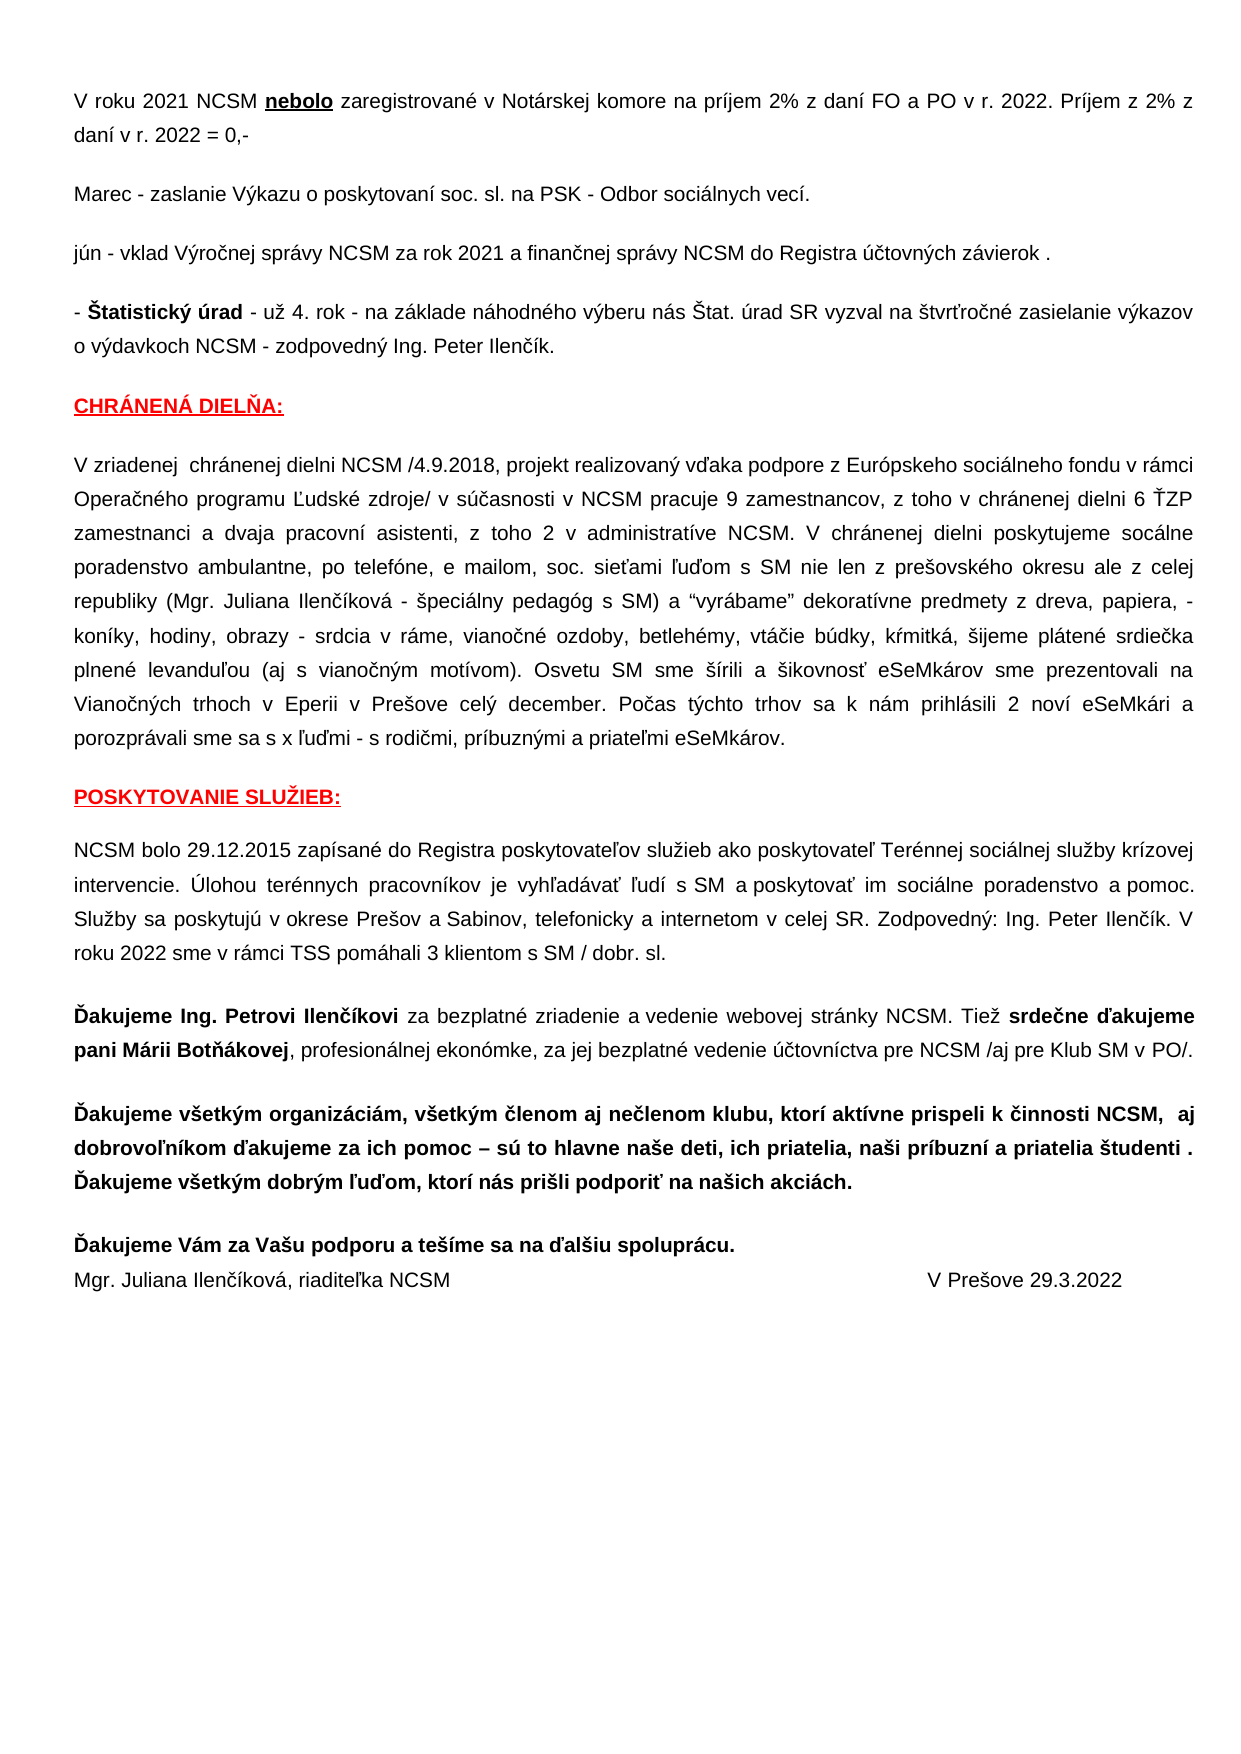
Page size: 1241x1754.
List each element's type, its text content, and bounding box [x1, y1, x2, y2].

text Ďakujeme Ing. Petrovi Ilenčíkovi za bezplatné zriadenie a vedenie webovej stránky NCSM. Tiež srdečne ďakujeme pani Márii Botňákovej, profesionálnej ekonómke, za jej bezplatné vedenie účtovníctva pre NCSM /aj pre Klub SM v PO/. [74, 1004, 1195, 1062]
text CHRÁNENÁ DIELŇA: [74, 393, 1195, 417]
text Ďakujeme Vám za Vašu podporu a tešíme sa na ďalšiu spoluprácu. [74, 1233, 1195, 1257]
text Marec - zaslanie Výkazu o poskytovaní soc. sl. na PSK - Odbor sociálnych vecí. [74, 182, 1195, 206]
text jún - vklad Výročnej správy NCSM za rok 2021 a finančnej správy NCSM do Registra účtovných závierok . [74, 241, 1195, 265]
text Mgr. Juliana Ilenčíková, riaditeľka NCSM V Prešove 29.3.2022 [74, 1267, 1195, 1291]
text NCSM bolo 29.12.2015 zapísané do Registra poskytovateľov služieb ako poskytovateľ Terénnej sociálnej služby krízovej intervencie. Úlohou terénnych pracovníkov je vyhľadávať ľudí s SM a poskytovať im sociálne poradenstvo a pomoc. Služby sa poskytujú v okrese Prešov a Sabinov, telefonicky a internetom v celej SR. Zodpovedný: Ing. Peter Ilenčík. V roku 2022 sme v rámci TSS pomáhali 3 klientom s SM / dobr. sl. [74, 838, 1195, 965]
text Ďakujeme všetkým organizáciám, všetkým členom aj nečlenom klubu, ktorí aktívne prispeli k činnosti NCSM, aj dobrovoľníkom ďakujeme za ich pomoc – sú to hlavne naše deti, ich priatelia, naši príbuzní a priatelia študenti . Ďakujeme všetkým dobrým ľuďom, ktorí nás prišli podporiť na našich akciách. [74, 1102, 1195, 1194]
text V zriadenej chránenej dielni NCSM /4.9.2018, projekt realizovaný vďaka podpore z Európskeho sociálneho fondu v rámci Operačného programu Ľudské zdroje/ v súčasnosti v NCSM pracuje 9 zamestnancov, z toho v chránenej dielni 6 ŤZP zamestnanci a dvaja pracovní asistenti, z toho 2 v administratíve NCSM. V chránenej dielni poskytujeme socálne poradenstvo ambulantne, po telefóne, e mailom, soc. sieťami ľuďom s SM nie len z prešovského okresu ale z celej republiky (Mgr. Juliana Ilenčíková - špeciálny pedagóg s SM) a “vyrábame” dekoratívne predmety z dreva, papiera, - koníky, hodiny, obrazy - srdcia v ráme, vianočné ozdoby, betlehémy, vtáčie búdky, kŕmitká, šijeme plátené srdiečka plnené levanduľou (aj s vianočným motívom). Osvetu SM sme šírili a šikovnosť eSeMkárov sme prezentovali na Vianočných trhoch v Eperii v Prešove celý december. Počas týchto trhov sa k nám prihlásili 2 noví eSeMkári a porozprávali sme sa s x ľuďmi - s rodičmi, príbuznými a priateľmi eSeMkárov. [74, 453, 1195, 750]
text V roku 2021 NCSM nebolo zaregistrované v Notárskej komore na príjem 2% z daní FO a PO v r. 2022. Príjem z 2% z daní v r. 2022 = 0,- [74, 88, 1195, 147]
text POSKYTOVANIE SLUŽIEB: [74, 785, 1195, 809]
text - Štatistický úrad - už 4. rok - na základe náhodného výberu nás Štat. úrad SR vyzval na štvrťročné zasielanie výkazov o výdavkoch NCSM - zodpovedný Ing. Peter Ilenčík. [74, 300, 1195, 358]
